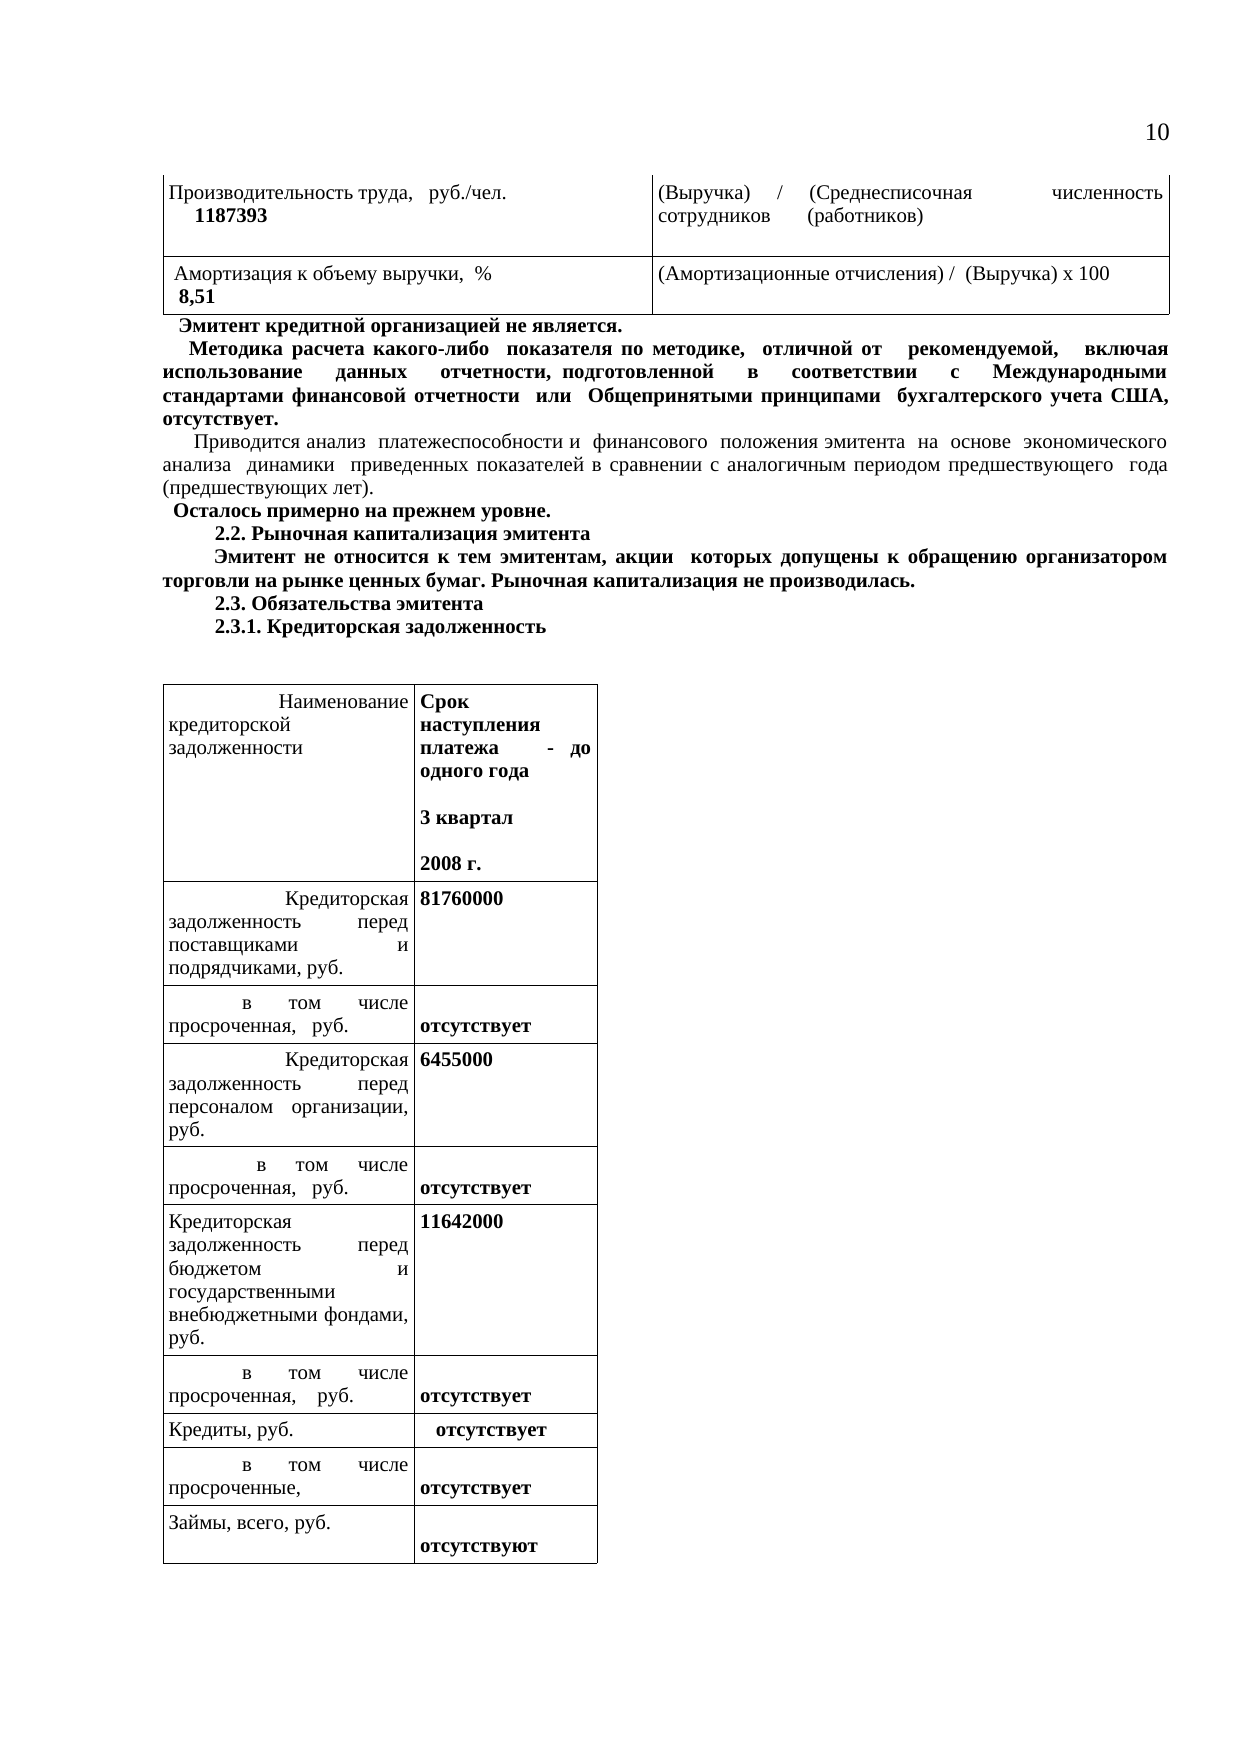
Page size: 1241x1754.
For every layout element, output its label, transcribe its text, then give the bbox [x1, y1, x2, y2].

table_cell отсутствует [415, 1448, 597, 1505]
table_cell 11642000 [415, 1205, 597, 1355]
table_cell отсутствует [415, 1414, 597, 1447]
text 2.3.1. Кредиторская задолженность [162, 615, 1169, 638]
table_cell в том числе просроченная, руб. [164, 1147, 414, 1204]
text Эмитент кредитной организацией не является. [162, 314, 1169, 337]
text 2.2. Рыночная капитализация эмитента [162, 522, 1169, 545]
text Эмитент не относится к тем эмитентам, акции которых допущены к обращению организатором торговли на рынке ценных бумаг. Рыночная капитализация не производилась. [162, 545, 1169, 592]
table_cell Производительность труда, руб./чел. 1187393 [164, 175, 652, 256]
table_cell Займы, всего, руб. [164, 1506, 414, 1563]
table_header Срок наступления платежа - до одного года 3 квартал 2008 г. [415, 685, 597, 881]
table_cell (Амортизационные отчисления) / (Выручка) х 100 [653, 257, 1169, 314]
text Приводится анализ платежеспособности и финансового положения эмитента на основе экономического анализа динамики приведенных показателей в сравнении с аналогичным периодом предшествующего года (предшествующих лет). [162, 430, 1169, 499]
table_cell (Выручка) / (Среднесписочная численность сотрудников (работников) [653, 175, 1169, 256]
text 2.3. Обязательства эмитента [162, 592, 1169, 615]
table_cell Амортизация к объему выручки, % 8,51 [164, 257, 652, 314]
table_cell отсутствует [415, 986, 597, 1043]
table_cell в том числе просроченная, руб. [164, 986, 414, 1043]
table_cell 81760000 [415, 882, 597, 985]
table_cell в том числе просроченная, руб. [164, 1356, 414, 1413]
table_cell отсутствуют [415, 1506, 597, 1563]
text Осталось примерно на прежнем уровне. [162, 499, 1169, 522]
table_header Наименование кредиторской задолженности [164, 685, 414, 881]
table_cell отсутствует [415, 1147, 597, 1204]
table_cell Кредиторская задолженность перед бюджетом и государственными внебюджетными фондами, руб. [164, 1205, 414, 1355]
table_cell отсутствует [415, 1356, 597, 1413]
text Методика расчета какого-либо показателя по методике, отличной от рекомендуемой, включая использование данных отчетности, подготовленной в соответствии с Международными стандартами финансовой отчетности или Общепринятыми принципами бухгалтерского учета США, отсутствует. [162, 337, 1169, 430]
table_cell Кредиты, руб. [164, 1414, 414, 1447]
table_cell 6455000 [415, 1044, 597, 1146]
table_cell Кредиторская задолженность перед поставщиками и подрядчиками, руб. [164, 882, 414, 985]
table_cell в том числе просроченные, [164, 1448, 414, 1505]
table_cell Кредиторская задолженность перед персоналом организации, руб. [164, 1044, 414, 1146]
